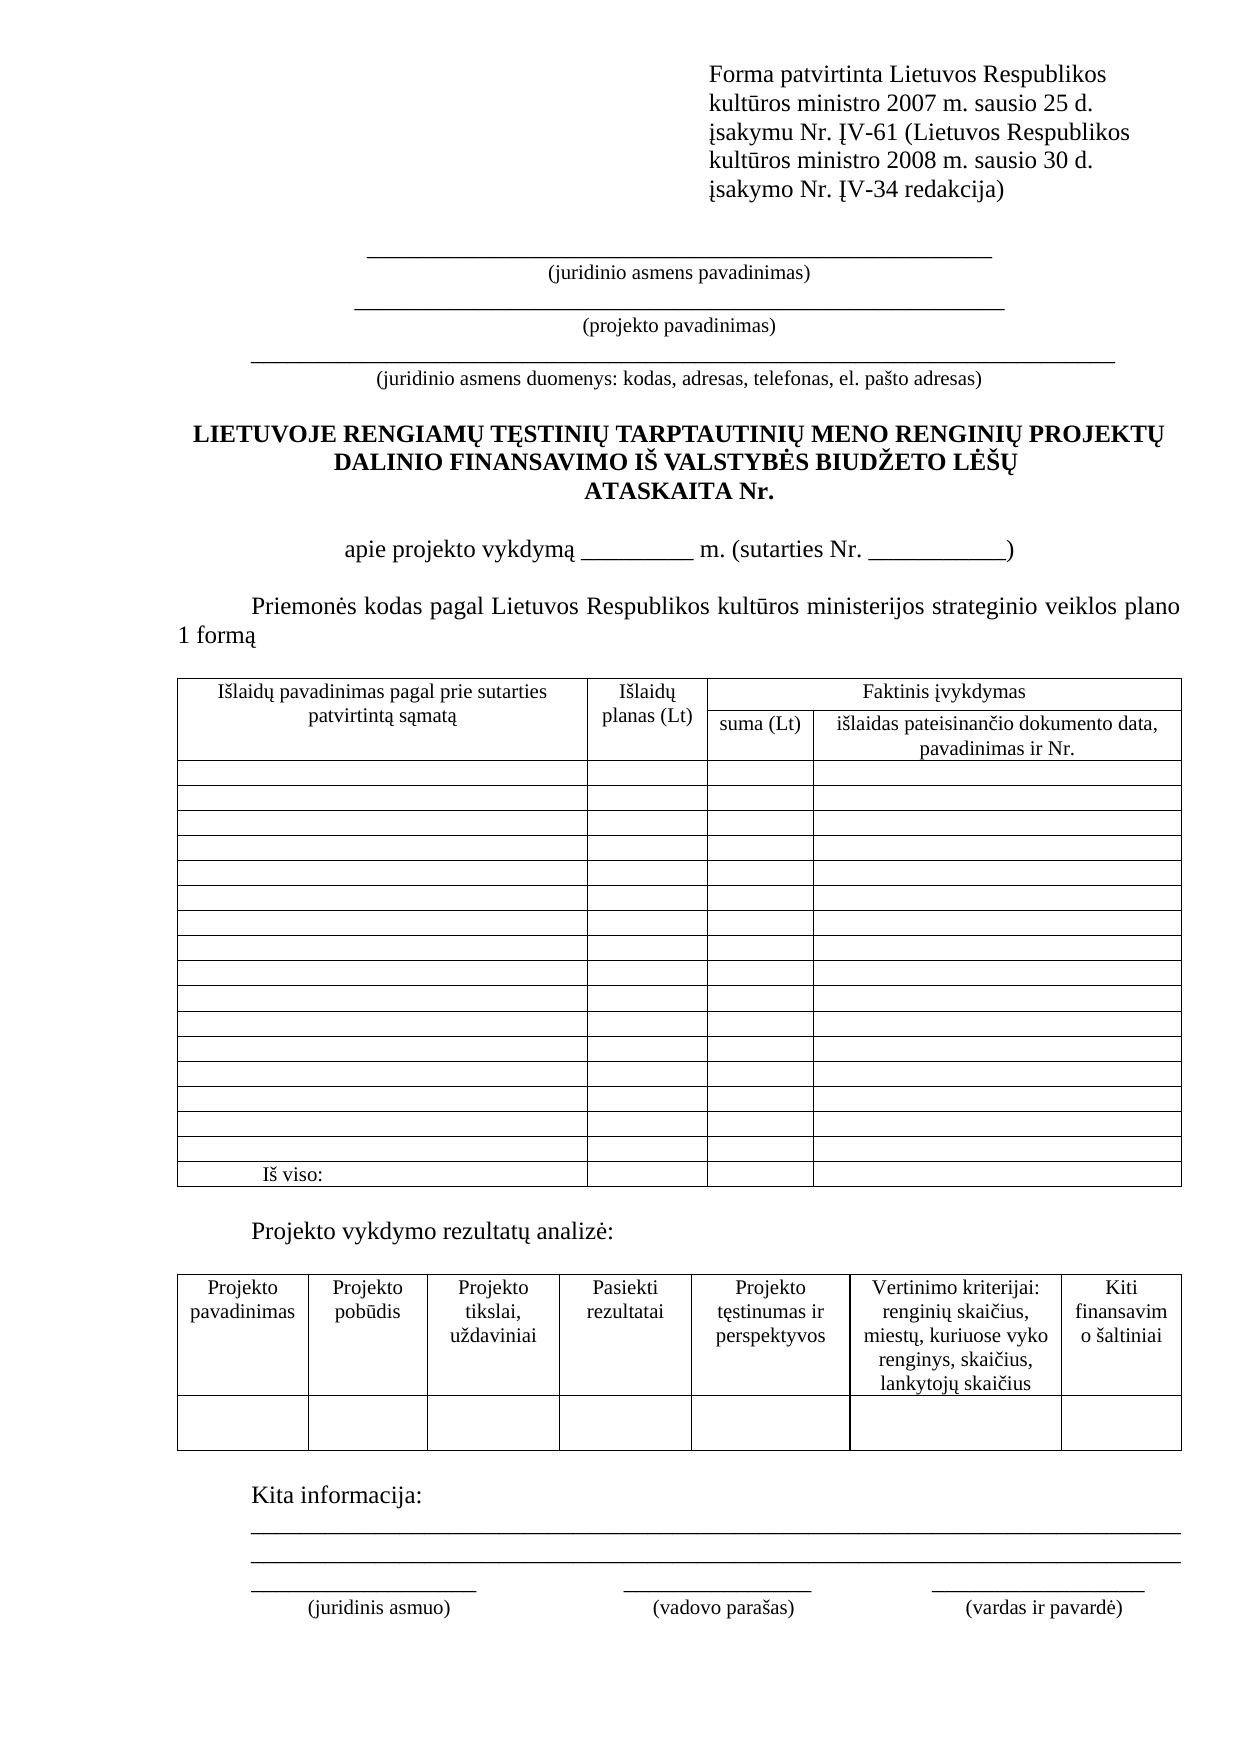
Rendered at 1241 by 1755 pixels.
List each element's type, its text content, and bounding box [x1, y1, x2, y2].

text Forma patvirtinta Lietuvos Respublikos kultūros ministro 2007 m. sausio 25 d. įsakymu Nr. ĮV-61 (Lietuvos Respublikos kultūros ministro 2008 m. sausio 30 d. įsakymo Nr. ĮV-34 redakcija) [709, 59, 1181, 203]
table_cell [588, 1087, 707, 1111]
table_cell [588, 911, 707, 935]
table_cell [178, 1396, 308, 1450]
table_cell [814, 1087, 1181, 1111]
table_cell [708, 1137, 813, 1161]
table_cell [708, 936, 813, 960]
table_cell [178, 811, 587, 835]
table_cell [708, 761, 813, 784]
table_cell [178, 1062, 587, 1086]
table_cell [178, 1012, 587, 1036]
table_cell išlaidas pateisinančio dokumento data, pavadinimas ir Nr. [814, 711, 1181, 759]
table_cell [708, 961, 813, 985]
text Priemonės kodas pagal Lietuvos Respublikos kultūros ministerijos strateginio veiklos plano 1 formą [177, 591, 1181, 649]
table_cell [588, 936, 707, 960]
table_header Kiti finansavimo šaltiniai [1062, 1275, 1181, 1395]
table_header Projekto pobūdis [309, 1275, 427, 1395]
table_header Išlaidų planas (Lt) [588, 679, 707, 759]
table_cell [708, 836, 813, 860]
table_header Vertinimo kriterijai: renginių skaičius, miestų, kuriuose vyko renginys, skaičius, lankytojų skaičius [851, 1275, 1061, 1395]
table_cell [708, 1012, 813, 1036]
table_cell [708, 911, 813, 935]
table_cell [588, 961, 707, 985]
text LIETUVOJE RENGIAMŲ TĘSTINIŲ TARPTAUTINIŲ MENO RENGINIŲ PROJEKTŲ DALINIO FINANSAVIMO IŠ VALSTYBĖS BIUDŽETO LĖŠŲ [177, 419, 1181, 476]
table_cell [178, 836, 587, 860]
text __________________________________________________ [177, 232, 1181, 260]
table_cell [708, 1087, 813, 1111]
table_cell [814, 961, 1181, 985]
table_header Projekto tikslai, uždaviniai [428, 1275, 559, 1395]
table_cell [178, 911, 587, 935]
table_cell [708, 811, 813, 835]
table_header Projekto pavadinimas [178, 1275, 308, 1395]
table_cell [814, 1062, 1181, 1086]
text apie projekto vykdymą _________ m. (sutarties Nr. ___________) [177, 534, 1181, 562]
table_cell [708, 986, 813, 1011]
table_cell [814, 1012, 1181, 1036]
table_cell [178, 936, 587, 960]
table_cell [588, 786, 707, 810]
table_cell [588, 1037, 707, 1061]
table_cell [814, 1162, 1181, 1186]
table_cell [178, 961, 587, 985]
table_cell [814, 861, 1181, 885]
table_cell [178, 861, 587, 885]
table_cell [708, 861, 813, 885]
table_cell [708, 786, 813, 810]
table_cell [588, 1062, 707, 1086]
table_cell [309, 1396, 427, 1450]
table_cell [178, 1087, 587, 1111]
table_cell [708, 1037, 813, 1061]
table_cell [814, 1037, 1181, 1061]
table_cell Iš viso: [178, 1162, 587, 1186]
table_cell [851, 1396, 1061, 1450]
table_cell [814, 1137, 1181, 1161]
table_cell [588, 761, 707, 784]
table_cell [588, 1112, 707, 1136]
table_cell [814, 786, 1181, 810]
table_cell [708, 1162, 813, 1186]
text Projekto vykdymo rezultatų analizė: [177, 1216, 1181, 1245]
table_cell [814, 911, 1181, 935]
table_cell [560, 1396, 691, 1450]
table_cell [708, 1112, 813, 1136]
table_header Faktinis įvykdymas [708, 679, 1181, 710]
table_cell [692, 1396, 849, 1450]
table_cell [588, 1137, 707, 1161]
text (projekto pavadinimas) [177, 313, 1181, 337]
text ____________________________________________________ [177, 284, 1181, 313]
text (juridinio asmens pavadinimas) [177, 260, 1181, 284]
table_cell [588, 1162, 707, 1186]
table_cell [708, 1062, 813, 1086]
table_cell [814, 1112, 1181, 1136]
table_cell [814, 936, 1181, 960]
table_cell [814, 886, 1181, 910]
table_cell [588, 861, 707, 885]
table_cell [428, 1396, 559, 1450]
table_cell [588, 986, 707, 1011]
table_cell [1062, 1396, 1181, 1450]
table_header Išlaidų pavadinimas pagal prie sutarties patvirtintą sąmatą [178, 679, 587, 759]
table_cell [178, 886, 587, 910]
table_cell suma (Lt) [708, 711, 813, 759]
table_cell [178, 1137, 587, 1161]
table_cell [708, 886, 813, 910]
table_cell [814, 811, 1181, 835]
table_cell [588, 836, 707, 860]
table_cell [178, 786, 587, 810]
text ATASKAITA Nr. [177, 476, 1181, 505]
table_cell [814, 986, 1181, 1011]
table_cell [178, 1037, 587, 1061]
table_cell [178, 1112, 587, 1136]
table_cell [588, 886, 707, 910]
table_cell [814, 761, 1181, 784]
text (juridinio asmens duomenys: kodas, adresas, telefonas, el. pašto adresas) [177, 366, 1181, 390]
table_header Projekto tęstinumas ir perspektyvos [692, 1275, 849, 1395]
text Kita informacija: [177, 1480, 1181, 1508]
text __________________ _______________ _________________ [177, 1566, 1181, 1595]
table_cell [178, 761, 587, 784]
table_cell [588, 1012, 707, 1036]
table_header Pasiekti rezultatai [560, 1275, 691, 1395]
table_cell [178, 986, 587, 1011]
text (juridinis asmuo) (vadovo parašas) (vardas ir pavardė) [177, 1595, 1181, 1619]
table_cell [814, 836, 1181, 860]
table_cell [588, 811, 707, 835]
